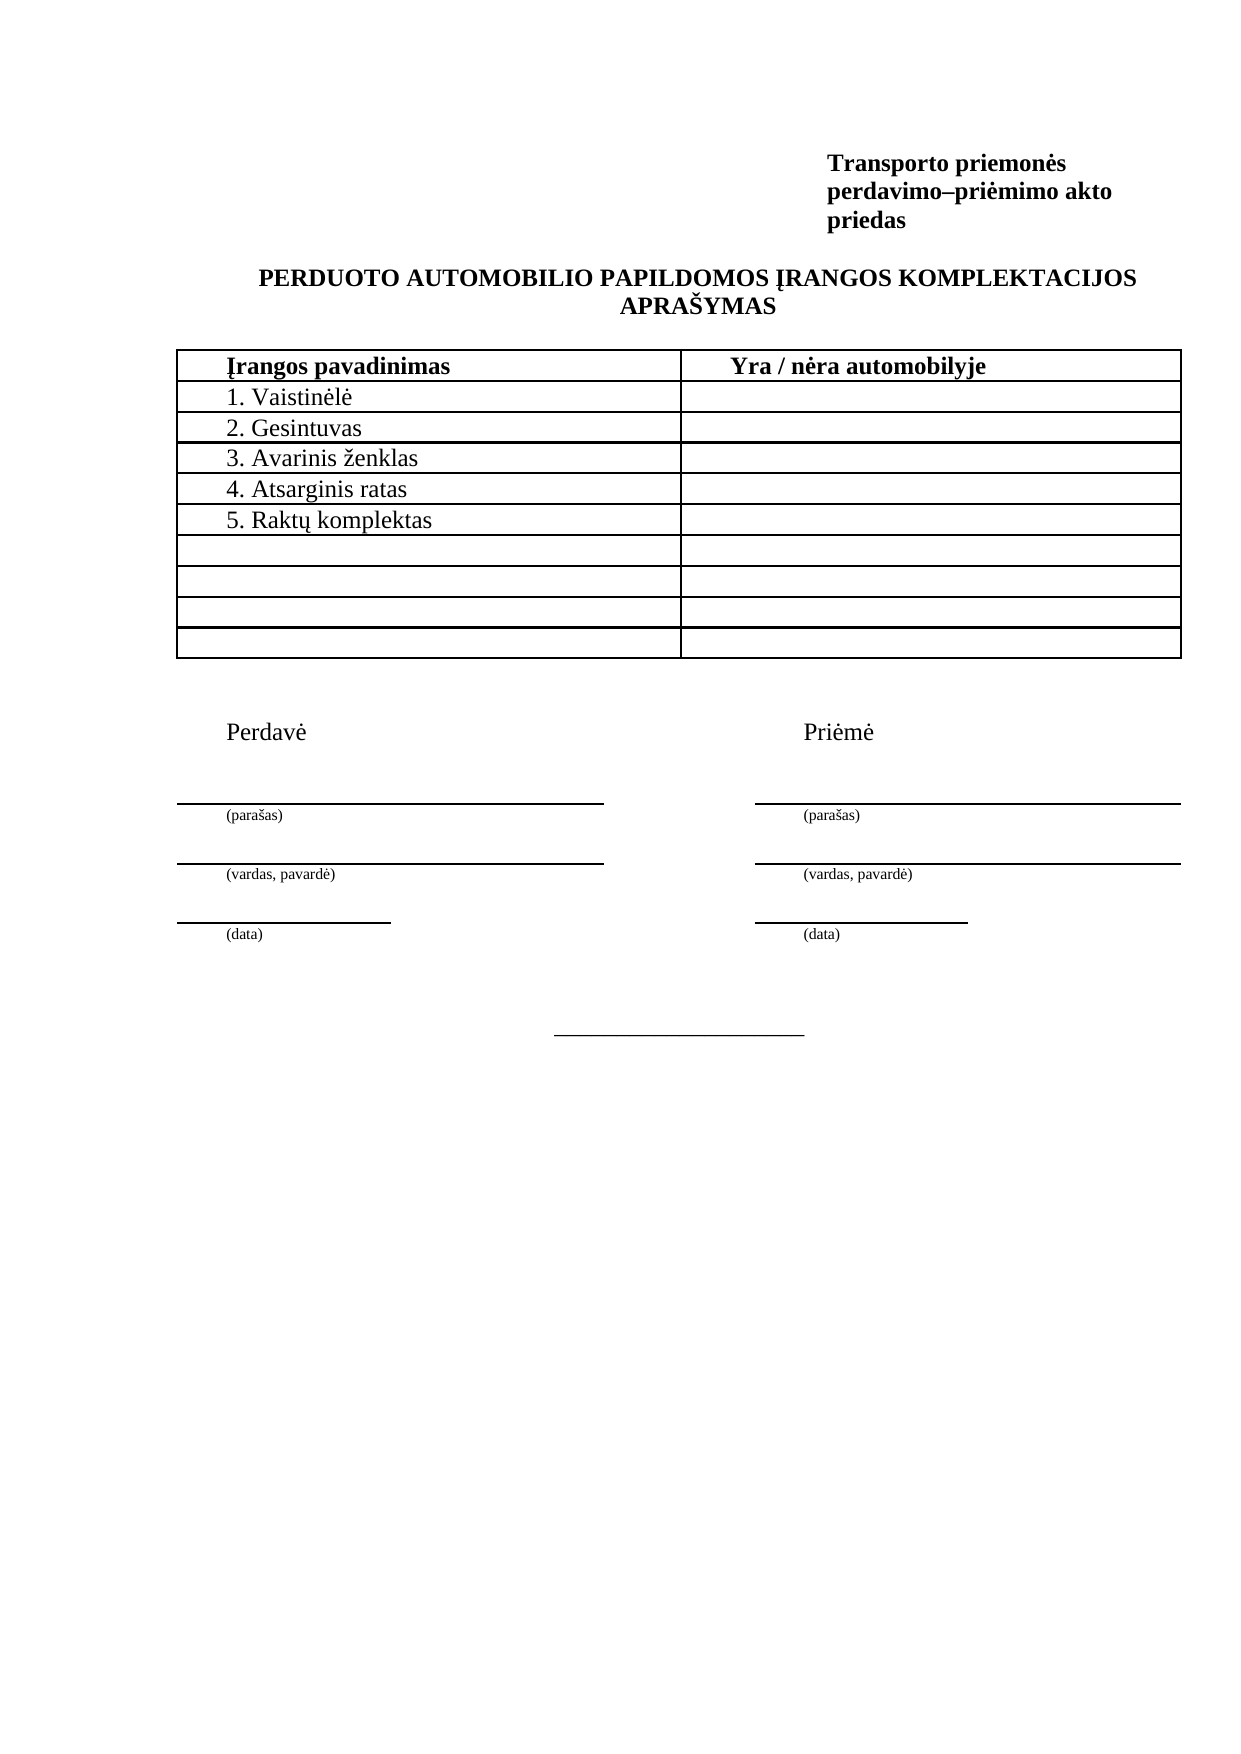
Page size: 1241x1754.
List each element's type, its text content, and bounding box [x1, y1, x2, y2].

table_cell [681, 774, 754, 803]
table_cell (data) [177, 924, 391, 953]
table_cell [755, 894, 968, 922]
table_cell [604, 659, 681, 717]
table_cell [682, 536, 1180, 565]
table_cell Perdavė [177, 717, 604, 746]
table_cell [604, 863, 681, 893]
table_cell [178, 567, 680, 596]
table_cell [968, 922, 1181, 953]
table_cell [177, 746, 604, 774]
table_cell [755, 774, 1181, 803]
text Transporto priemonės [215, 148, 1181, 176]
table_cell [177, 894, 391, 922]
table_cell [682, 444, 1180, 472]
table_cell (data) [755, 924, 968, 953]
table_cell [755, 659, 1181, 717]
table_cell [682, 413, 1180, 441]
table_cell (vardas, pavardė) [177, 865, 604, 893]
table_cell [604, 922, 681, 953]
table_cell 1. Vaistinėlė [178, 382, 680, 411]
table_cell [391, 922, 604, 953]
table_cell [682, 598, 1180, 626]
table_header Yra / nėra automobilyje [682, 351, 1180, 380]
table_cell 3. Avarinis ženklas [178, 444, 680, 472]
table_cell [681, 659, 754, 717]
table_cell 2. Gesintuvas [178, 413, 680, 441]
text ____________________ [177, 1011, 1181, 1039]
table_cell [681, 803, 754, 834]
table_cell [178, 629, 680, 657]
table_cell (parašas) [755, 805, 1181, 834]
table_cell [177, 774, 604, 803]
table_cell [178, 598, 680, 626]
text perdavimo–priėmimo akto [215, 176, 1181, 205]
table_cell [682, 474, 1180, 503]
table_cell [177, 834, 604, 863]
table_cell Priėmė [755, 717, 1181, 746]
table_cell [604, 894, 681, 922]
table_cell [681, 834, 754, 863]
table_cell [682, 382, 1180, 411]
table_header Įrangos pavadinimas [178, 351, 680, 380]
table_cell [681, 863, 754, 893]
table_cell [604, 834, 681, 863]
table_cell [682, 629, 1180, 657]
table_cell [968, 894, 1181, 922]
table_cell [755, 746, 1181, 774]
table_cell 4. Atsarginis ratas [178, 474, 680, 503]
table_cell (vardas, pavardė) [755, 865, 1181, 893]
table_cell [178, 536, 680, 565]
table_cell [604, 746, 681, 774]
table_cell 5. Raktų komplektas [178, 505, 680, 534]
table_cell [604, 803, 681, 834]
table_cell [681, 717, 754, 746]
text priedas [215, 205, 1181, 234]
table_cell [604, 774, 681, 803]
table_cell [681, 922, 754, 953]
table_cell [682, 505, 1180, 534]
table_cell [681, 746, 754, 774]
text PERDUOTO AUTOMOBILIO PAPILDOMOS ĮRANGOS KOMPLEKTACIJOS APRAŠYMAS [215, 263, 1181, 320]
table_cell (parašas) [177, 805, 604, 834]
table_cell [391, 894, 604, 922]
table_cell [177, 659, 604, 717]
table_cell [682, 567, 1180, 596]
table_cell [604, 717, 681, 746]
table_cell [681, 894, 754, 922]
table_cell [755, 834, 1181, 863]
